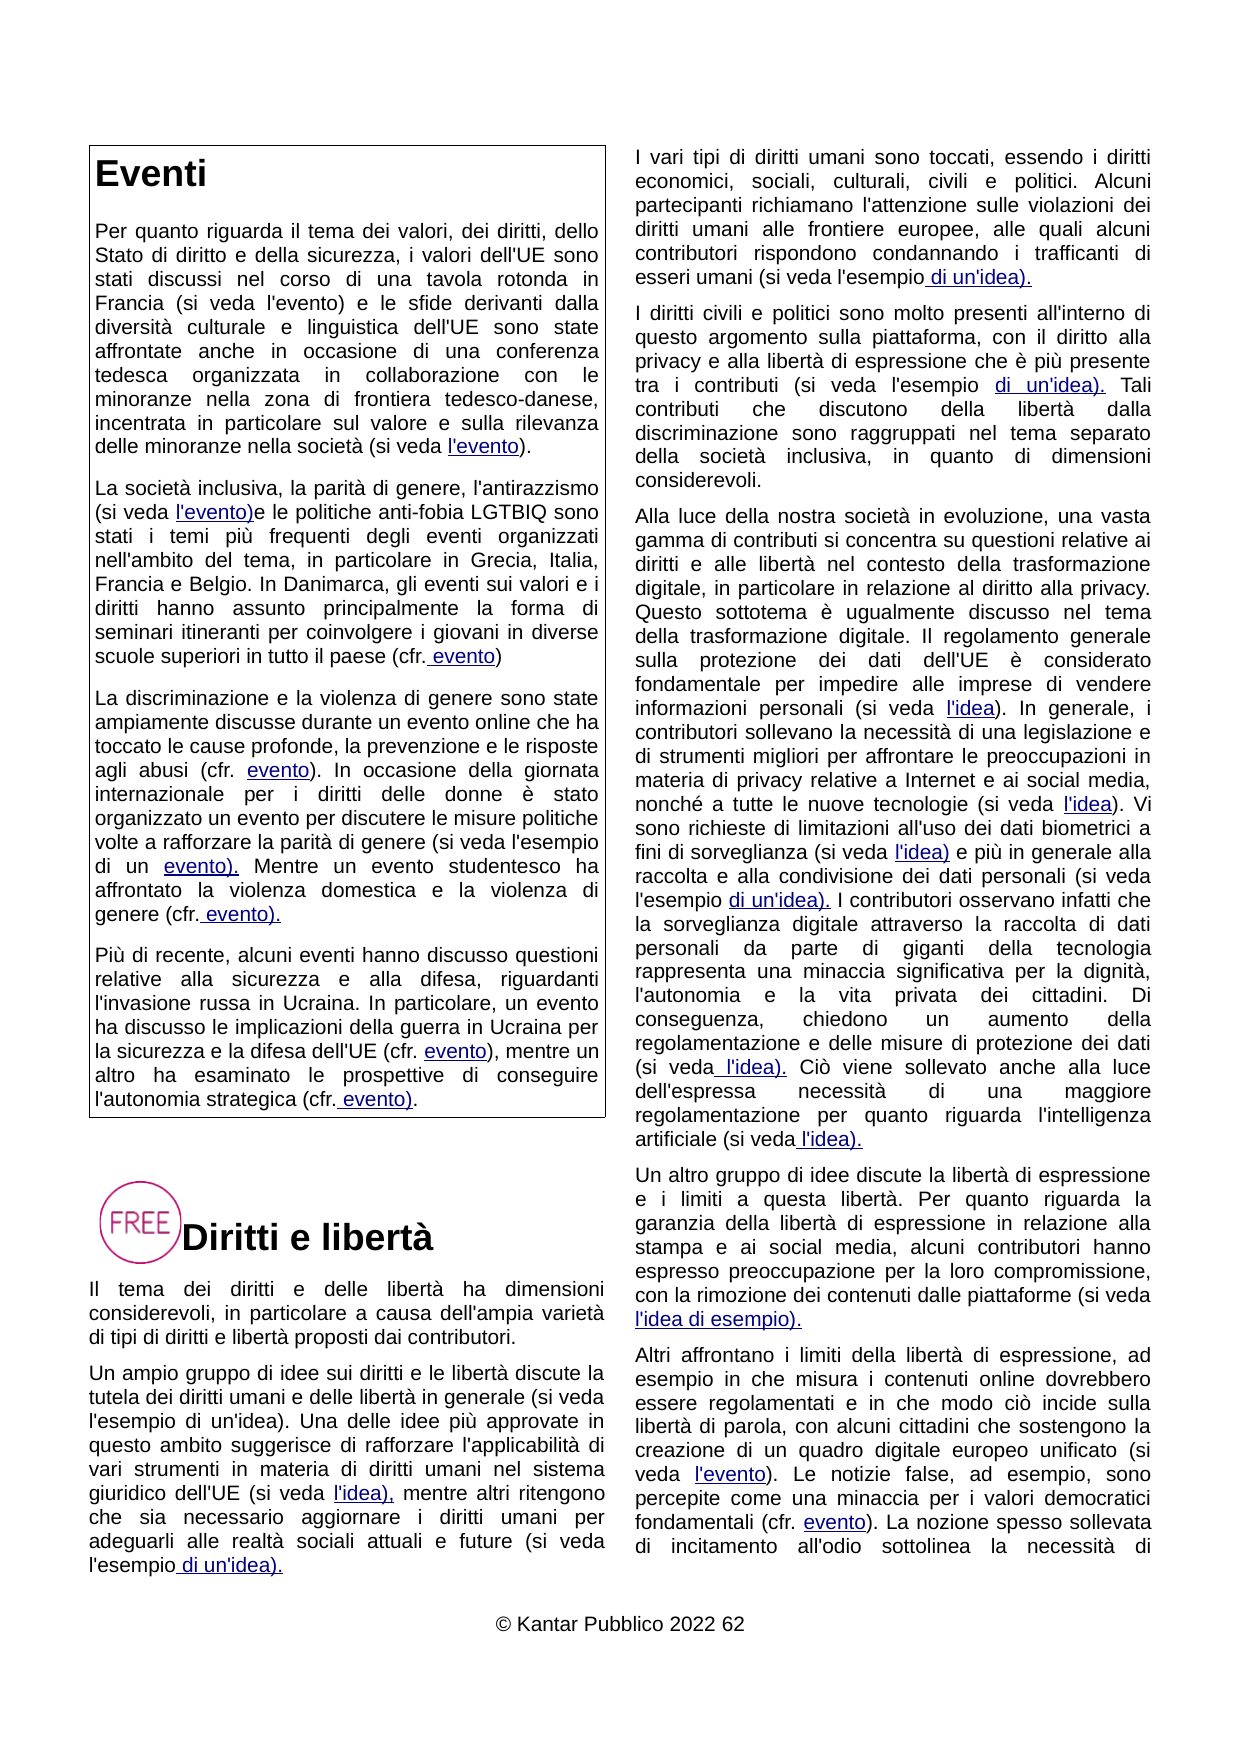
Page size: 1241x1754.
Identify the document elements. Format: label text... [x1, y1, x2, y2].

subtitle Eventi [90, 146, 605, 200]
subtitle [88, 1215, 99, 1258]
subtitle Diritti e libertà [182, 1215, 605, 1258]
text Un ampio gruppo di idee sui diritti e le libertà discute la tutela dei diritti umani e delle libertà in generale (si veda l'esempio di un'idea). Una delle idee più approvate in questo ambito suggerisce di rafforzare l'applicabilità di vari strumenti in materia di diritti umani nel sistema giuridico dell'UE (si veda l'idea), mentre altri ritengono che sia necessario aggiornare i diritti umani per adeguarli alle realtà sociali attuali e future (si veda l'esempio di un'idea). [88, 1361, 605, 1576]
text Altri affrontano i limiti della libertà di espressione, ad esempio in che misura i contenuti online dovrebbero essere regolamentati e in che modo ciò incide sulla libertà di parola, con alcuni cittadini che sostengono la creazione di un quadro digitale europeo unificato (si veda l'evento). Le notizie false, ad esempio, sono percepite come una minaccia per i valori democratici fondamentali (cfr. evento). La nozione spesso sollevata di incitamento all'odio sottolinea la necessità di [635, 1342, 1152, 1558]
text La discriminazione e la violenza di genere sono state ampiamente discusse durante un evento online che ha toccato le cause profonde, la prevenzione e le risposte agli abusi (cfr. evento). In occasione della giornata internazionale per i diritti delle donne è stato organizzato un evento per discutere le misure politiche volte a rafforzare la parità di genere (si veda l'esempio di un evento). Mentre un evento studentesco ha affrontato la violenza domestica e la violenza di genere (cfr. evento). [90, 680, 605, 931]
text I vari tipi di diritti umani sono toccati, essendo i diritti economici, sociali, culturali, civili e politici. Alcuni partecipanti richiamano l'attenzione sulle violazioni dei diritti umani alle frontiere europee, alle quali alcuni contributori rispondono condannando i trafficanti di esseri umani (si veda l'esempio di un'idea). [635, 145, 1152, 289]
text I diritti civili e politici sono molto presenti all'interno di questo argomento sulla piattaforma, con il diritto alla privacy e alla libertà di espressione che è più presente tra i contributi (si veda l'esempio di un'idea). Tali contributi che discutono della libertà dalla discriminazione sono raggruppati nel tema separato della società inclusiva, in quanto di dimensioni considerevoli. [635, 301, 1152, 492]
picture [99, 1181, 182, 1264]
text La società inclusiva, la parità di genere, l'antirazzismo (si veda l'evento)e le politiche anti-fobia LGTBIQ sono stati i temi più frequenti degli eventi organizzati nell'ambito del tema, in particolare in Grecia, Italia, Francia e Belgio. In Danimarca, gli eventi sui valori e i diritti hanno assunto principalmente la forma di seminari itineranti per coinvolgere i giovani in diverse scuole superiori in tutto il paese (cfr. evento) [90, 470, 605, 674]
text Il tema dei diritti e delle libertà ha dimensioni considerevoli, in particolare a causa dell'ampia varietà di tipi di diritti e libertà proposti dai contributori. [88, 1277, 605, 1349]
text Alla luce della nostra società in evoluzione, una vasta gamma di contributi si concentra su questioni relative ai diritti e alle libertà nel contesto della trasformazione digitale, in particolare in relazione al diritto alla privacy. Questo sottotema è ugualmente discusso nel tema della trasformazione digitale. Il regolamento generale sulla protezione dei dati dell'UE è considerato fondamentale per impedire alle imprese di vendere informazioni personali (si veda l'idea). In generale, i contributori sollevano la necessità di una legislazione e di strumenti migliori per affrontare le preoccupazioni in materia di privacy relative a Internet e ai social media, nonché a tutte le nuove tecnologie (si veda l'idea). Vi sono richieste di limitazioni all'uso dei dati biometrici a fini di sorveglianza (si veda l'idea) e più in generale alla raccolta e alla condivisione dei dati personali (si veda l'esempio di un'idea). I contributori osservano infatti che la sorveglianza digitale attraverso la raccolta di dati personali da parte di giganti della tecnologia rappresenta una minaccia significativa per la dignità, l'autonomia e la vita privata dei cittadini. Di conseguenza, chiedono un aumento della regolamentazione e delle misure di protezione dei dati (si veda l'idea). Ciò viene sollevato anche alla luce dell'espressa necessità di una maggiore regolamentazione per quanto riguarda l'intelligenza artificiale (si veda l'idea). [635, 504, 1152, 1151]
text Per quanto riguarda il tema dei valori, dei diritti, dello Stato di diritto e della sicurezza, i valori dell'UE sono stati discussi nel corso di una tavola rotonda in Francia (si veda l'evento) e le sfide derivanti dalla diversità culturale e linguistica dell'UE sono state affrontate anche in occasione di una conferenza tedesca organizzata in collaborazione con le minoranze nella zona di frontiera tedesco-danese, incentrata in particolare sul valore e sulla rilevanza delle minoranze nella società (si veda l'evento). [90, 213, 605, 464]
text Un altro gruppo di idee discute la libertà di espressione e i limiti a questa libertà. Per quanto riguarda la garanzia della libertà di espressione in relazione alla stampa e ai social media, alcuni contributori hanno espresso preoccupazione per la loro compromissione, con la rimozione dei contenuti dalle piattaforme (si veda l'idea di esempio). [635, 1163, 1152, 1331]
text Più di recente, alcuni eventi hanno discusso questioni relative alla sicurezza e alla difesa, riguardanti l'invasione russa in Ucraina. In particolare, un evento ha discusso le implicazioni della guerra in Ucraina per la sicurezza e la difesa dell'UE (cfr. evento), mentre un altro ha esaminato le prospettive di conseguire l'autonomia strategica (cfr. evento). [90, 937, 605, 1117]
